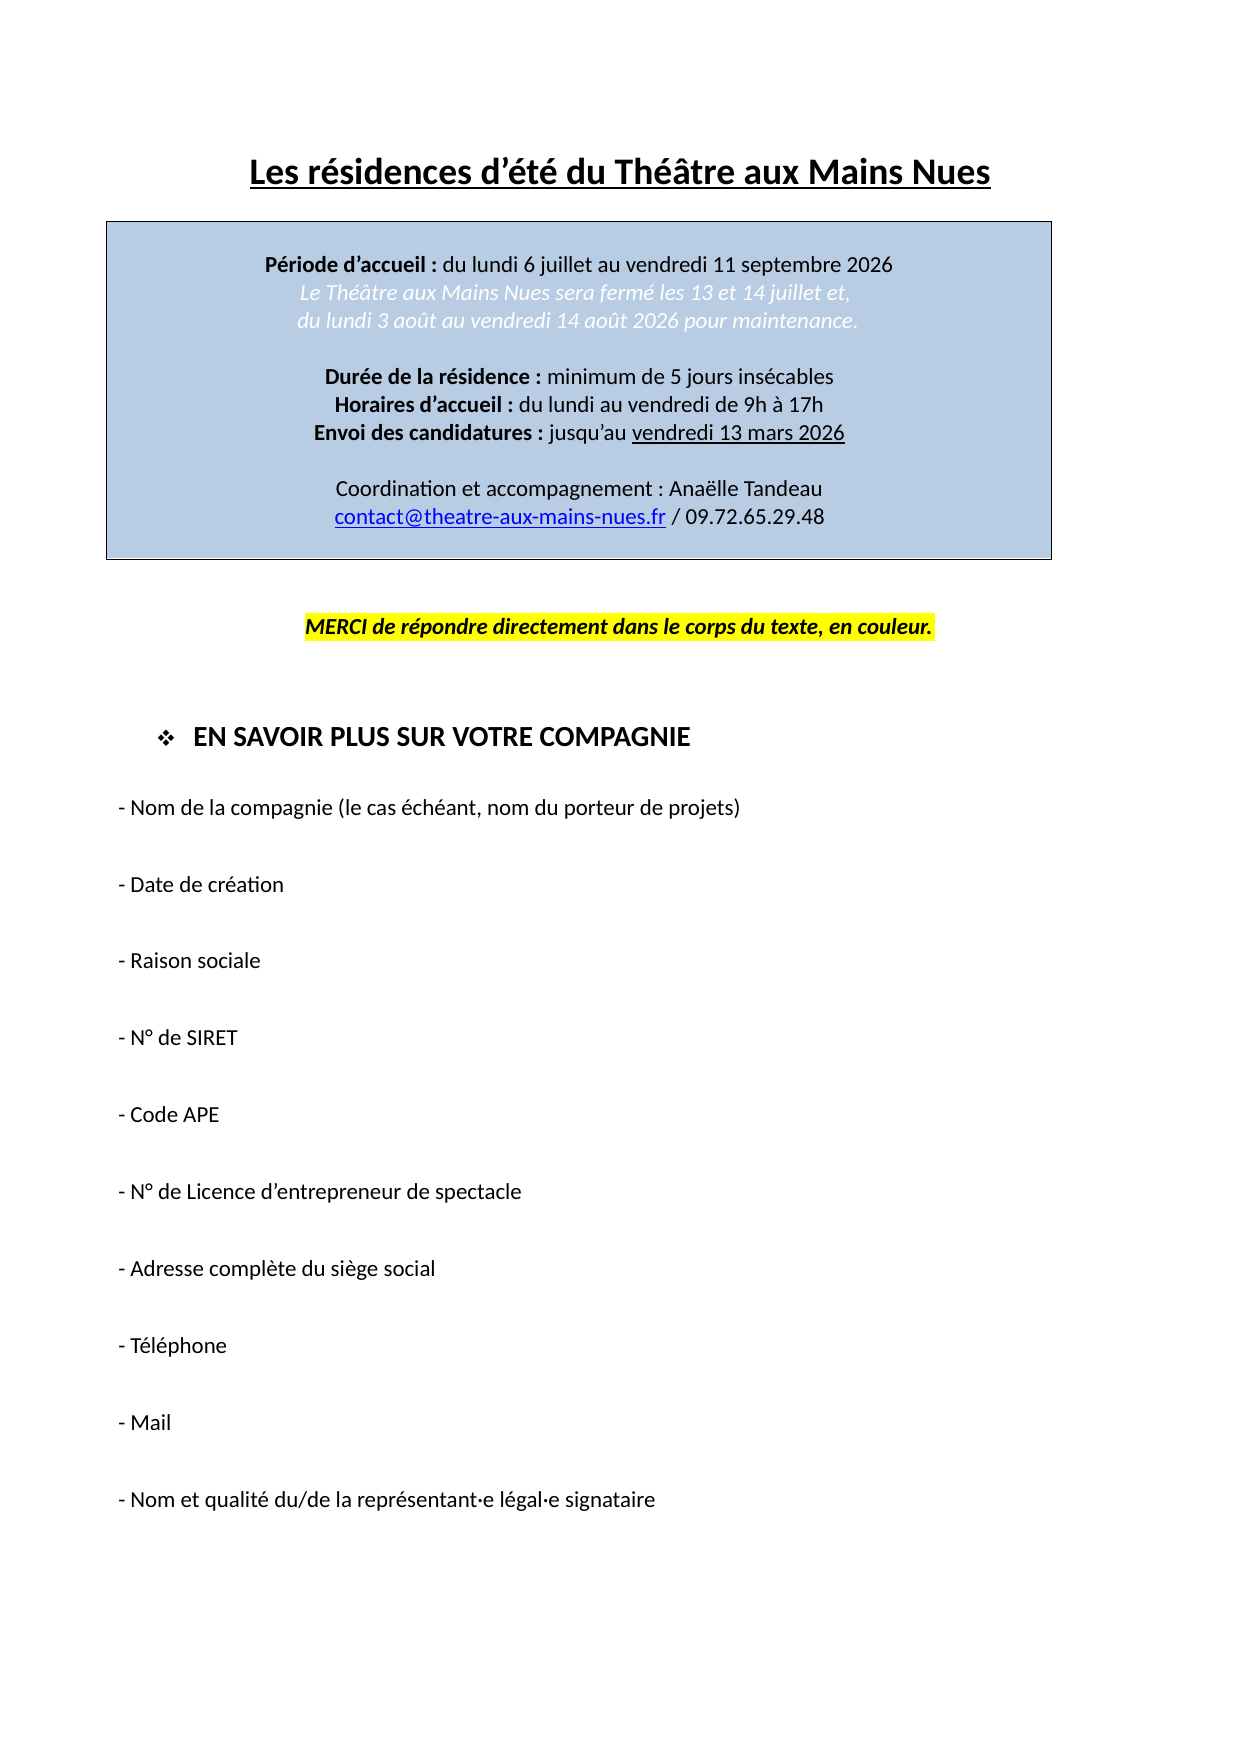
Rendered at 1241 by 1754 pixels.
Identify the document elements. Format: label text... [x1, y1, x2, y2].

list EN SAVOIR PLUS SUR VOTRE COMPAGNIE [156, 718, 1122, 754]
text - Adresse complète du siège social [118, 1254, 1122, 1282]
text - Mail [118, 1408, 1122, 1436]
text - N° de SIRET [118, 1023, 1122, 1051]
text - Nom et qualité du/de la représentant·e légal·e signataire [118, 1485, 1122, 1513]
text - Nom de la compagnie (le cas échéant, nom du porteur de projets) [118, 793, 1122, 821]
table_header Période d’accueil : du lundi 6 juillet au vendredi 11 septembre 2026 Le Théâtre aux Mains Nues sera fermé les 13 et 14 juillet et, du lundi 3 août au vendredi 14 août 2026 pour maintenance. Durée de la résidence : minimum de 5 jours insécables Horaires d’accueil : du lundi au vendredi de 9h à 17h Envoi des candidatures : jusqu’au vendredi 13 mars 2026 Coordination et accompagnement : Anaëlle Tandeau contact@theatre-aux-mains-nues.fr / 09.72.65.29.48 [107, 222, 1051, 558]
text - Raison sociale [118, 947, 1122, 974]
text - Code APE [118, 1100, 1122, 1128]
text - N° de Licence d’entrepreneur de spectacle [118, 1177, 1122, 1205]
text - Téléphone [118, 1331, 1122, 1359]
text Les résidences d’été du Théâtre aux Mains Nues [118, 148, 1122, 193]
text MERCI de répondre directement dans le corps du texte, en couleur. [118, 612, 1122, 641]
text - Date de création [118, 870, 1122, 898]
